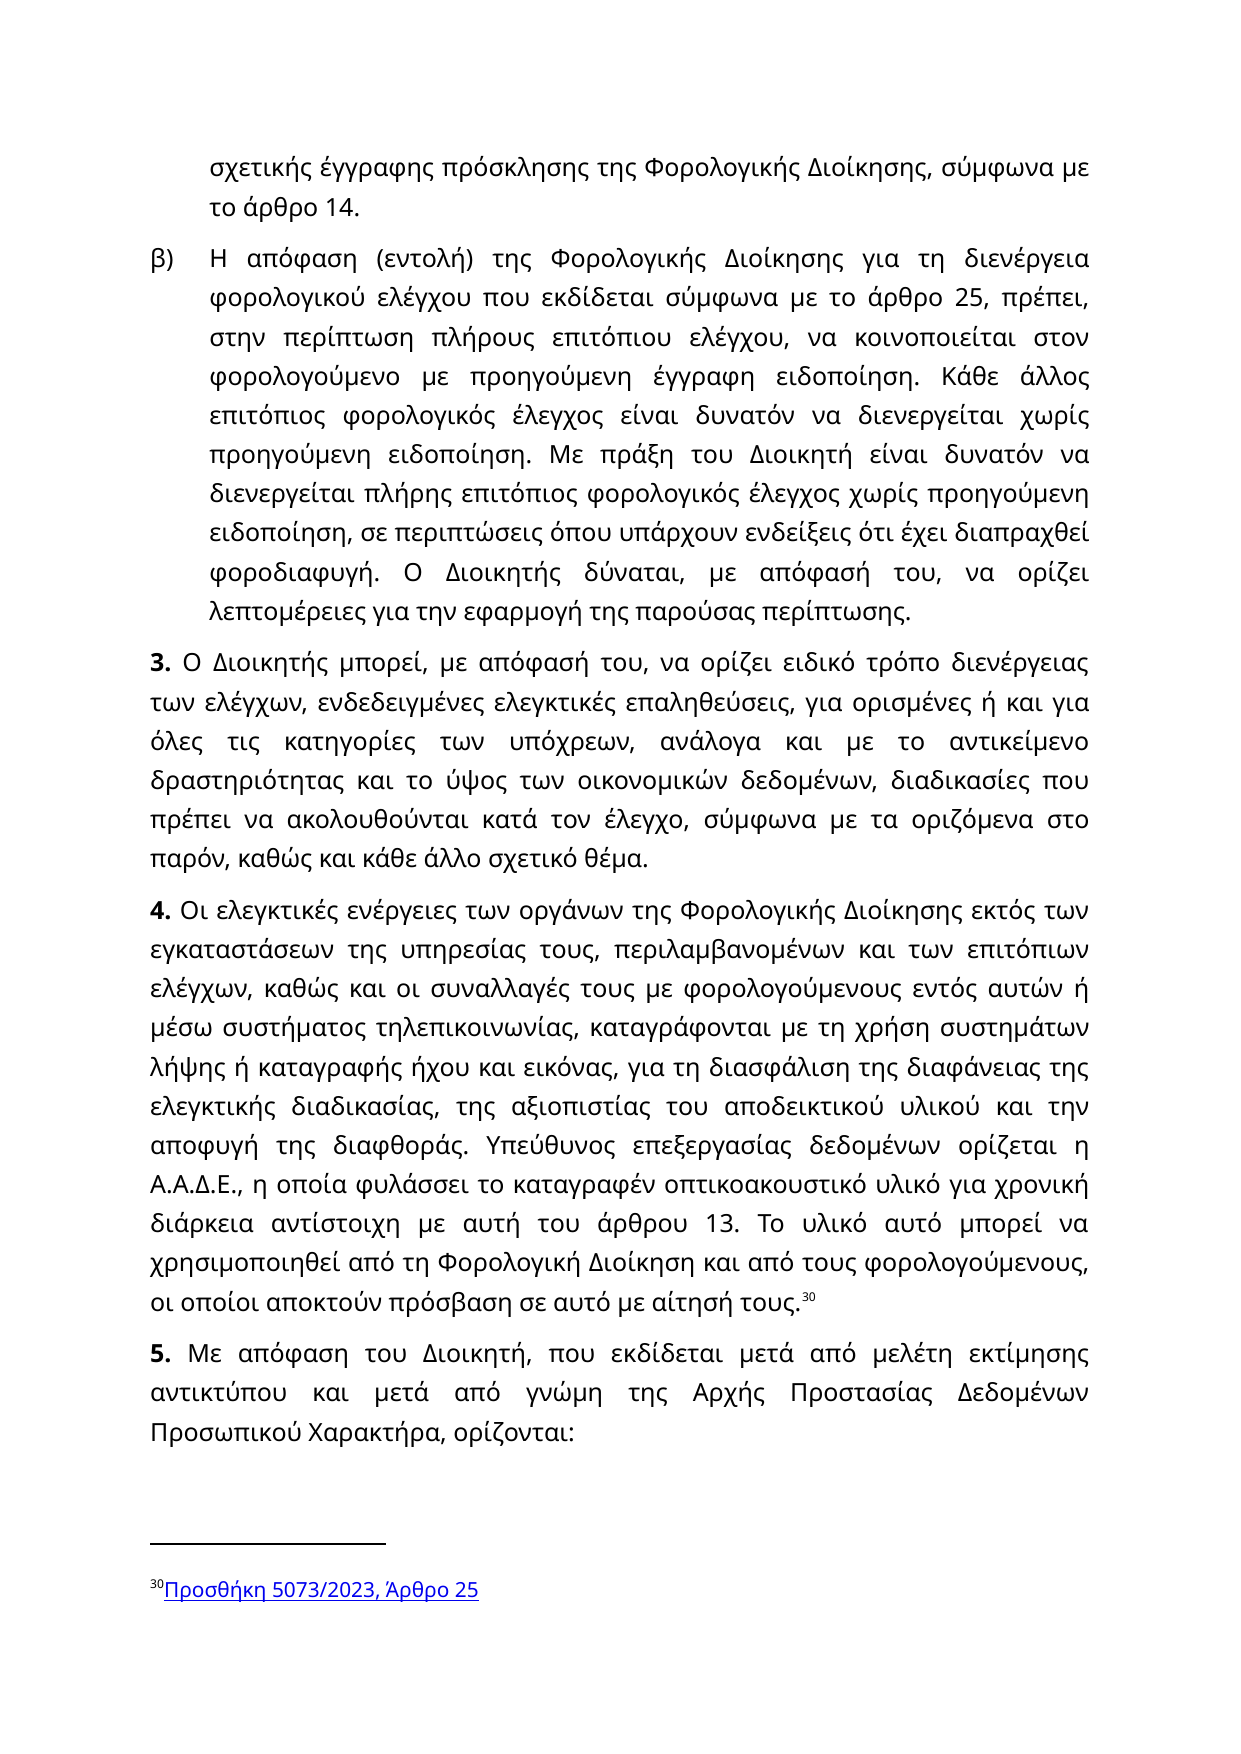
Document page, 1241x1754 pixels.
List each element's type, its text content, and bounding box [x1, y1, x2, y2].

text 5. Με απόφαση του Διοικητή, που εκδίδεται μετά από μελέτη εκτίμησης αντικτύπου και μετά από γνώμη της Αρχής Προστασίας Δεδομένων Προσωπικού Χαρακτήρα, ορίζονται: [150, 1336, 1090, 1448]
list β) Η απόφαση (εντολή) της Φορολογικής Διοίκησης για τη διενέργεια φορολογικού ελέγχου που εκδίδεται σύμφωνα με το άρθρο 25, πρέπει, στην περίπτωση πλήρους επιτόπιου ελέγχου, να κοινοποιείται στον φορολογούμενο με προηγούμενη έγγραφη ειδοποίηση. Κάθε άλλος επιτόπιος φορολογικός έλεγχος είναι δυνατόν να διενεργείται χωρίς προηγούμενη ειδοποίηση. Με πράξη του Διοικητή είναι δυνατόν να διενεργείται πλήρης επιτόπιος φορολογικός έλεγχος χωρίς προηγούμενη ειδοποίηση, σε περιπτώσεις όπου υπάρχουν ενδείξεις ότι έχει διαπραχθεί φοροδιαφυγή. Ο Διοικητής δύναται, με απόφασή του, να ορίζει λεπτομέρειες για την εφαρμογή της παρούσας περίπτωσης. [150, 241, 1090, 627]
list σχετικής έγγραφης πρόσκλησης της Φορολογικής Διοίκησης, σύμφωνα με το άρθρο 14. [150, 150, 1090, 223]
text Προσθήκη 5073/2023, Άρθρο 25 [150, 1576, 1090, 1604]
text 4. Οι ελεγκτικές ενέργειες των οργάνων της Φορολογικής Διοίκησης εκτός των εγκαταστάσεων της υπηρεσίας τους, περιλαμβανομένων και των επιτόπιων ελέγχων, καθώς και οι συναλλαγές τους με φορολογούμενους εντός αυτών ή μέσω συστήματος τηλεπικοινωνίας, καταγράφονται με τη χρήση συστημάτων λήψης ή καταγραφής ήχου και εικόνας, για τη διασφάλιση της διαφάνειας της ελεγκτικής διαδικασίας, της αξιοπιστίας του αποδεικτικού υλικού και την αποφυγή της διαφθοράς. Υπεύθυνος επεξεργασίας δεδομένων ορίζεται η Α.Α.Δ.Ε., η οποία φυλάσσει το καταγραφέν οπτικοακουστικό υλικό για χρονική διάρκεια αντίστοιχη με αυτή του άρθρου 13. Το υλικό αυτό μπορεί να χρησιμοποιηθεί από τη Φορολογική Διοίκηση και από τους φορολογούμενους, οι οποίοι αποκτούν πρόσβαση σε αυτό με αίτησή τους. [150, 892, 1090, 1318]
text 3. Ο Διοικητής μπορεί, με απόφασή του, να ορίζει ειδικό τρόπο διενέργειας των ελέγχων, ενδεδειγμένες ελεγκτικές επαληθεύσεις, για ορισμένες ή και για όλες τις κατηγορίες των υπόχρεων, ανάλογα και με το αντικείμενο δραστηριότητας και το ύψος των οικονομικών δεδομένων, διαδικασίες που πρέπει να ακολουθούνται κατά τον έλεγχο, σύμφωνα με τα οριζόμενα στο παρόν, καθώς και κάθε άλλο σχετικό θέμα. [150, 645, 1090, 875]
